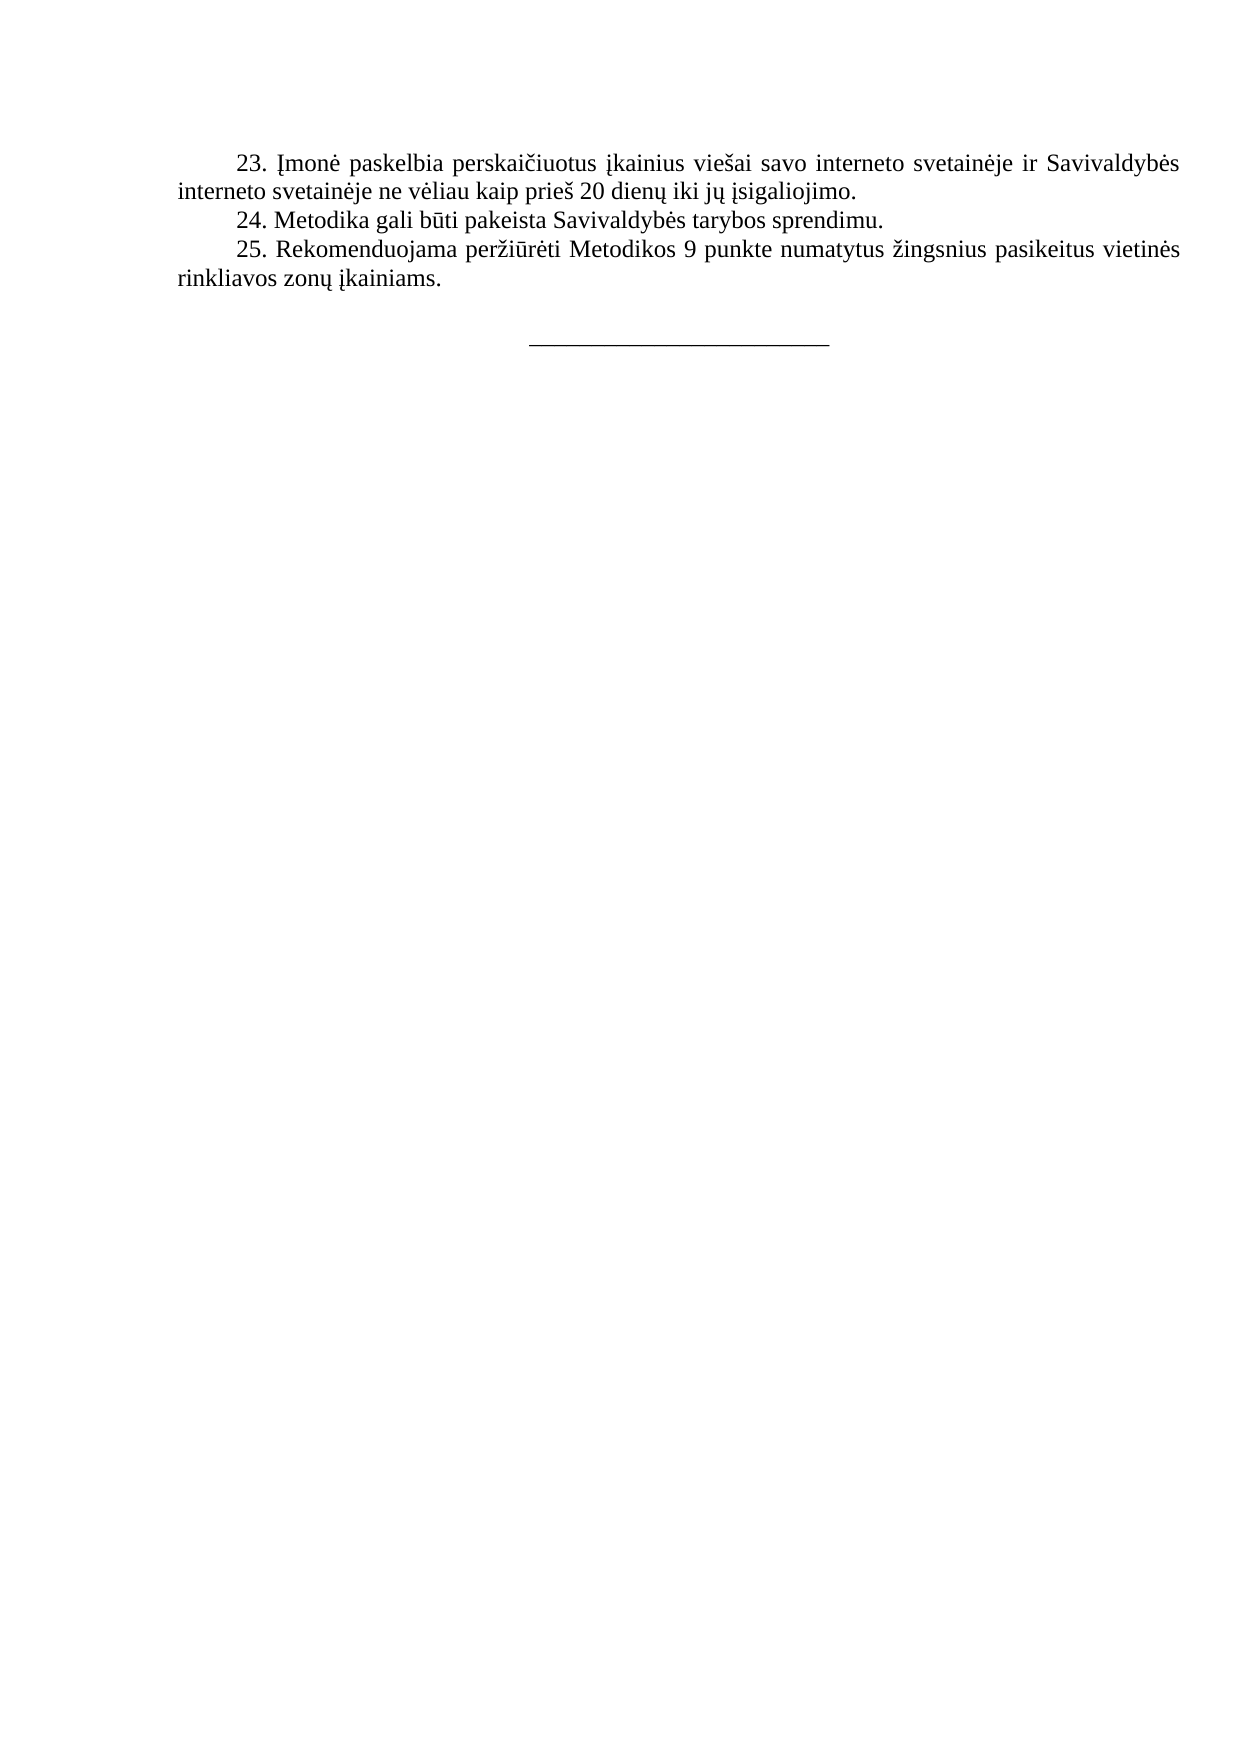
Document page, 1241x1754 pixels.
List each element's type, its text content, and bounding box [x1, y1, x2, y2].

text 23. Įmonė paskelbia perskaičiuotus įkainius viešai savo interneto svetainėje ir Savivaldybės interneto svetainėje ne vėliau kaip prieš 20 dienų iki jų įsigaliojimo. [177, 148, 1181, 205]
text 24. Metodika gali būti pakeista Savivaldybės tarybos sprendimu. [177, 205, 1181, 234]
text 25. Rekomenduojama peržiūrėti Metodikos 9 punkte numatytus žingsnius pasikeitus vietinės rinkliavos zonų įkainiams. [177, 234, 1181, 291]
text ________________________ [177, 320, 1181, 349]
